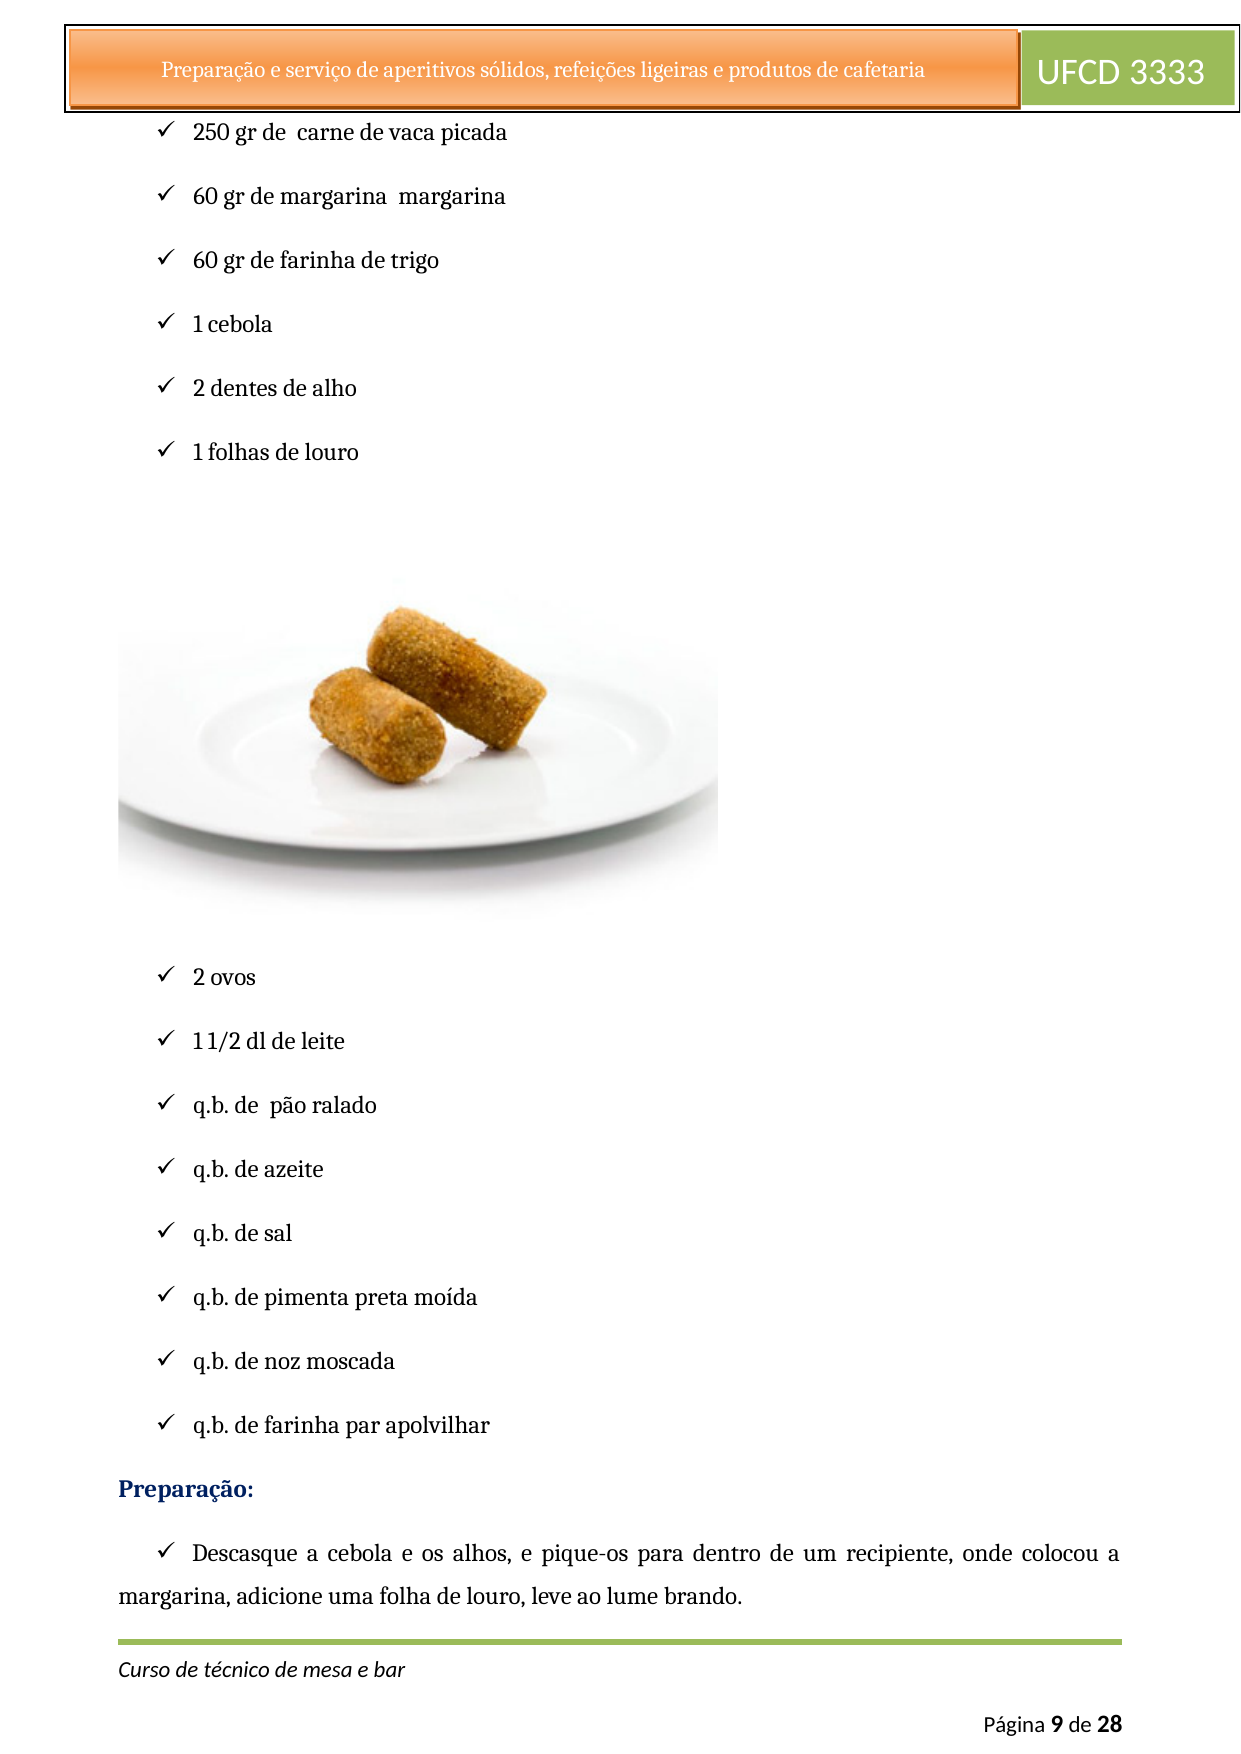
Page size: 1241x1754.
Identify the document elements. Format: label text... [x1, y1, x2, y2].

list 2 dentes de alho [156, 374, 1122, 403]
list 60 gr de farinha de trigo [156, 246, 1122, 275]
list 1 cebola [156, 310, 1122, 339]
list q.b. de azeite [156, 1155, 1122, 1184]
list 250 gr de carne de vaca picada [156, 118, 1122, 147]
list q.b. de pão ralado [156, 1091, 1122, 1120]
list 1 folhas de louro [156, 438, 1122, 467]
list 2 ovos [156, 963, 1122, 992]
list 60 gr de margarina margarina [156, 182, 1122, 211]
list q.b. de farinha par apolvilhar [156, 1411, 1122, 1440]
list q.b. de sal [156, 1219, 1122, 1248]
list 1 1/2 dl de leite [156, 1027, 1122, 1056]
picture [118, 502, 718, 929]
list [71, 87, 1016, 91]
text Preparação: [118, 1475, 1122, 1504]
list q.b. de noz moscada [156, 1347, 1122, 1376]
list Descasque a cebola e os alhos, e pique-os para dentro de um recipiente, onde colocou a margarina, adicione uma folha de louro, leve ao lume brando. [118, 1539, 1122, 1611]
list q.b. de pimenta preta moída [156, 1283, 1122, 1312]
